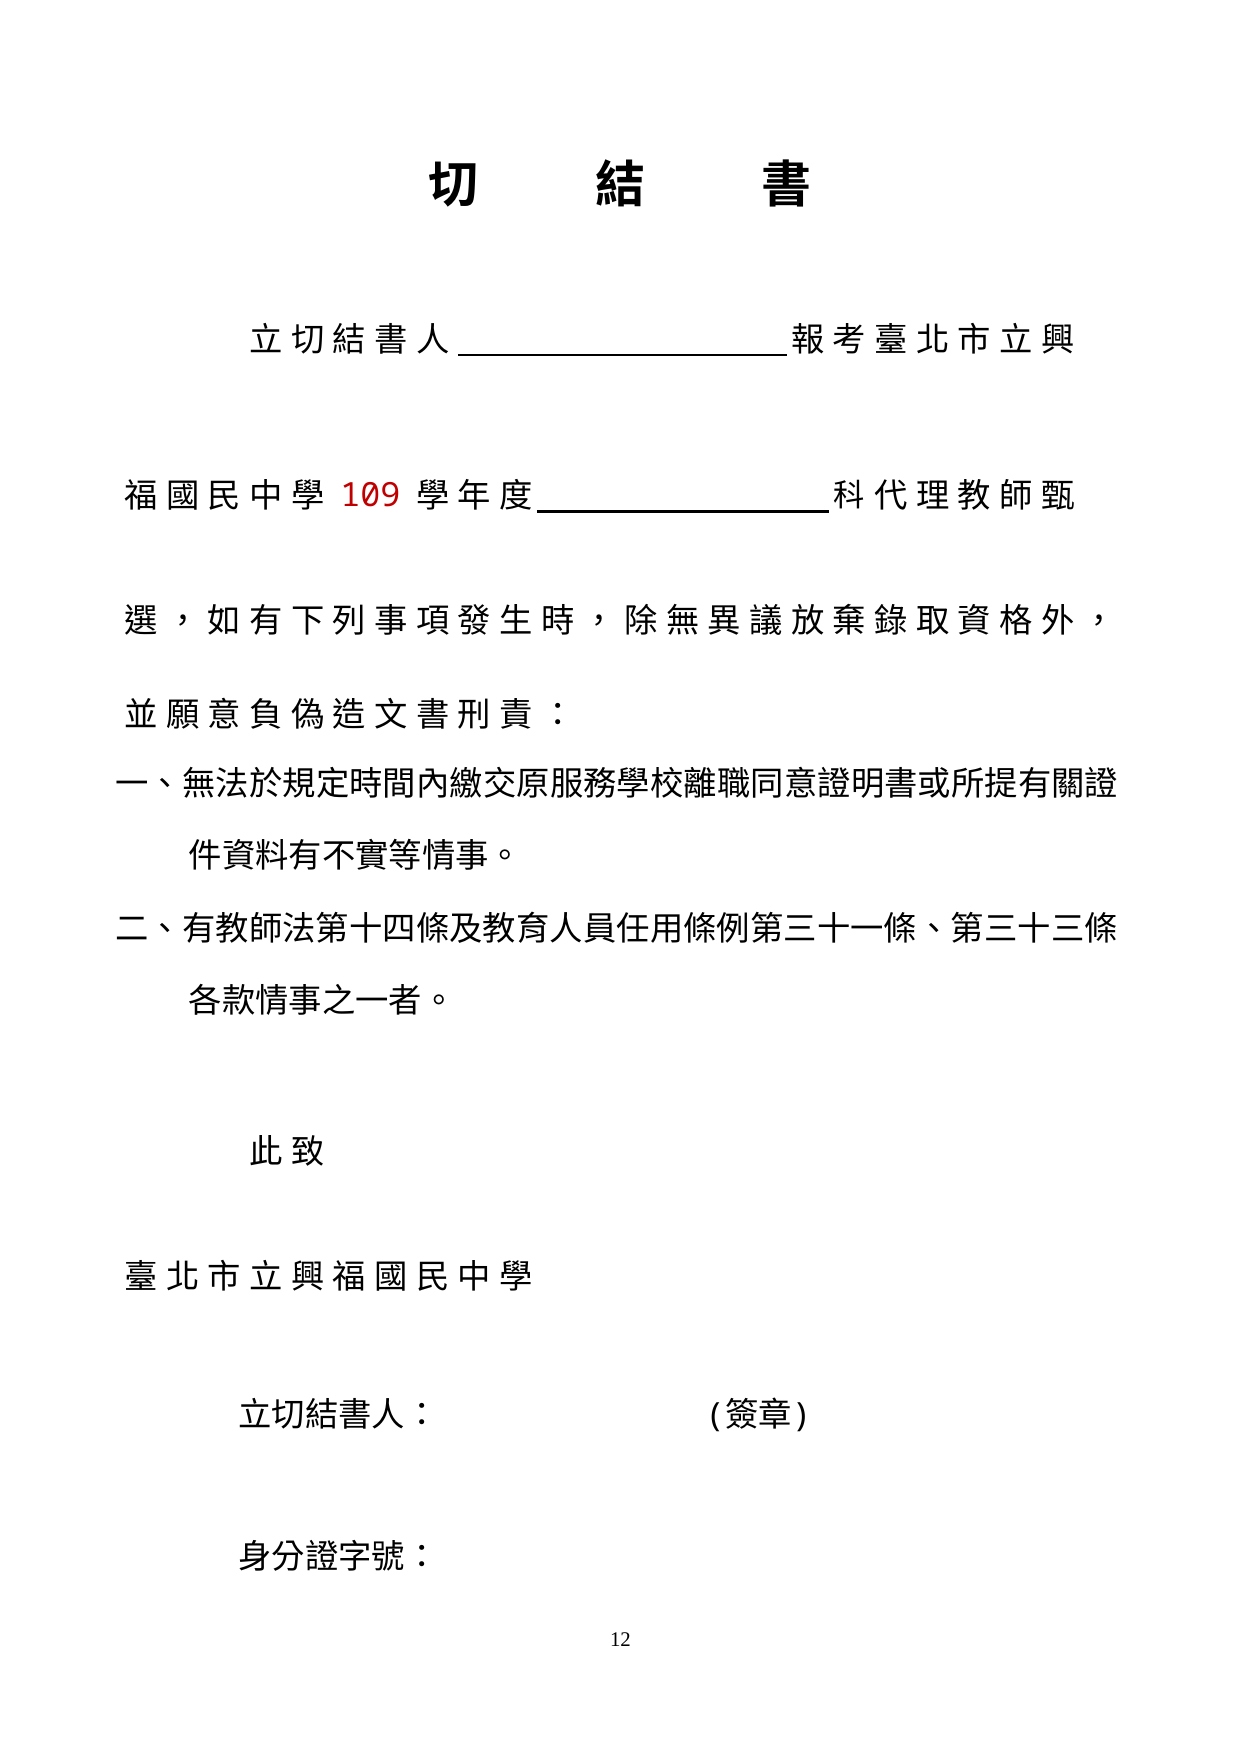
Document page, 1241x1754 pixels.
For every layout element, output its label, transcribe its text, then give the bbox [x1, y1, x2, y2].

text 立切結書人： (簽章) [238, 1387, 1120, 1436]
text 一、無法於規定時間內繳交原服務學校離職同意證明書或所提有關證件資料有不實等情事。 [115, 757, 1120, 877]
text 立切結書人 報考臺北市立興福國民中學109學年度 科代理教師甄選，如有下列事項發生時，除無異議放棄錄取資格外，並願意負偽造文書刑責： [120, 295, 1118, 733]
text 二、有教師法第十四條及教育人員任用條例第三十一條、第三十三條各款情事之一者。 [115, 901, 1120, 1022]
text 此致 [120, 1108, 1120, 1170]
text 身分證字號： [238, 1460, 1120, 1578]
text 切 結 書 [120, 108, 1120, 233]
text 臺北市立興福國民中學 [120, 1233, 1120, 1295]
